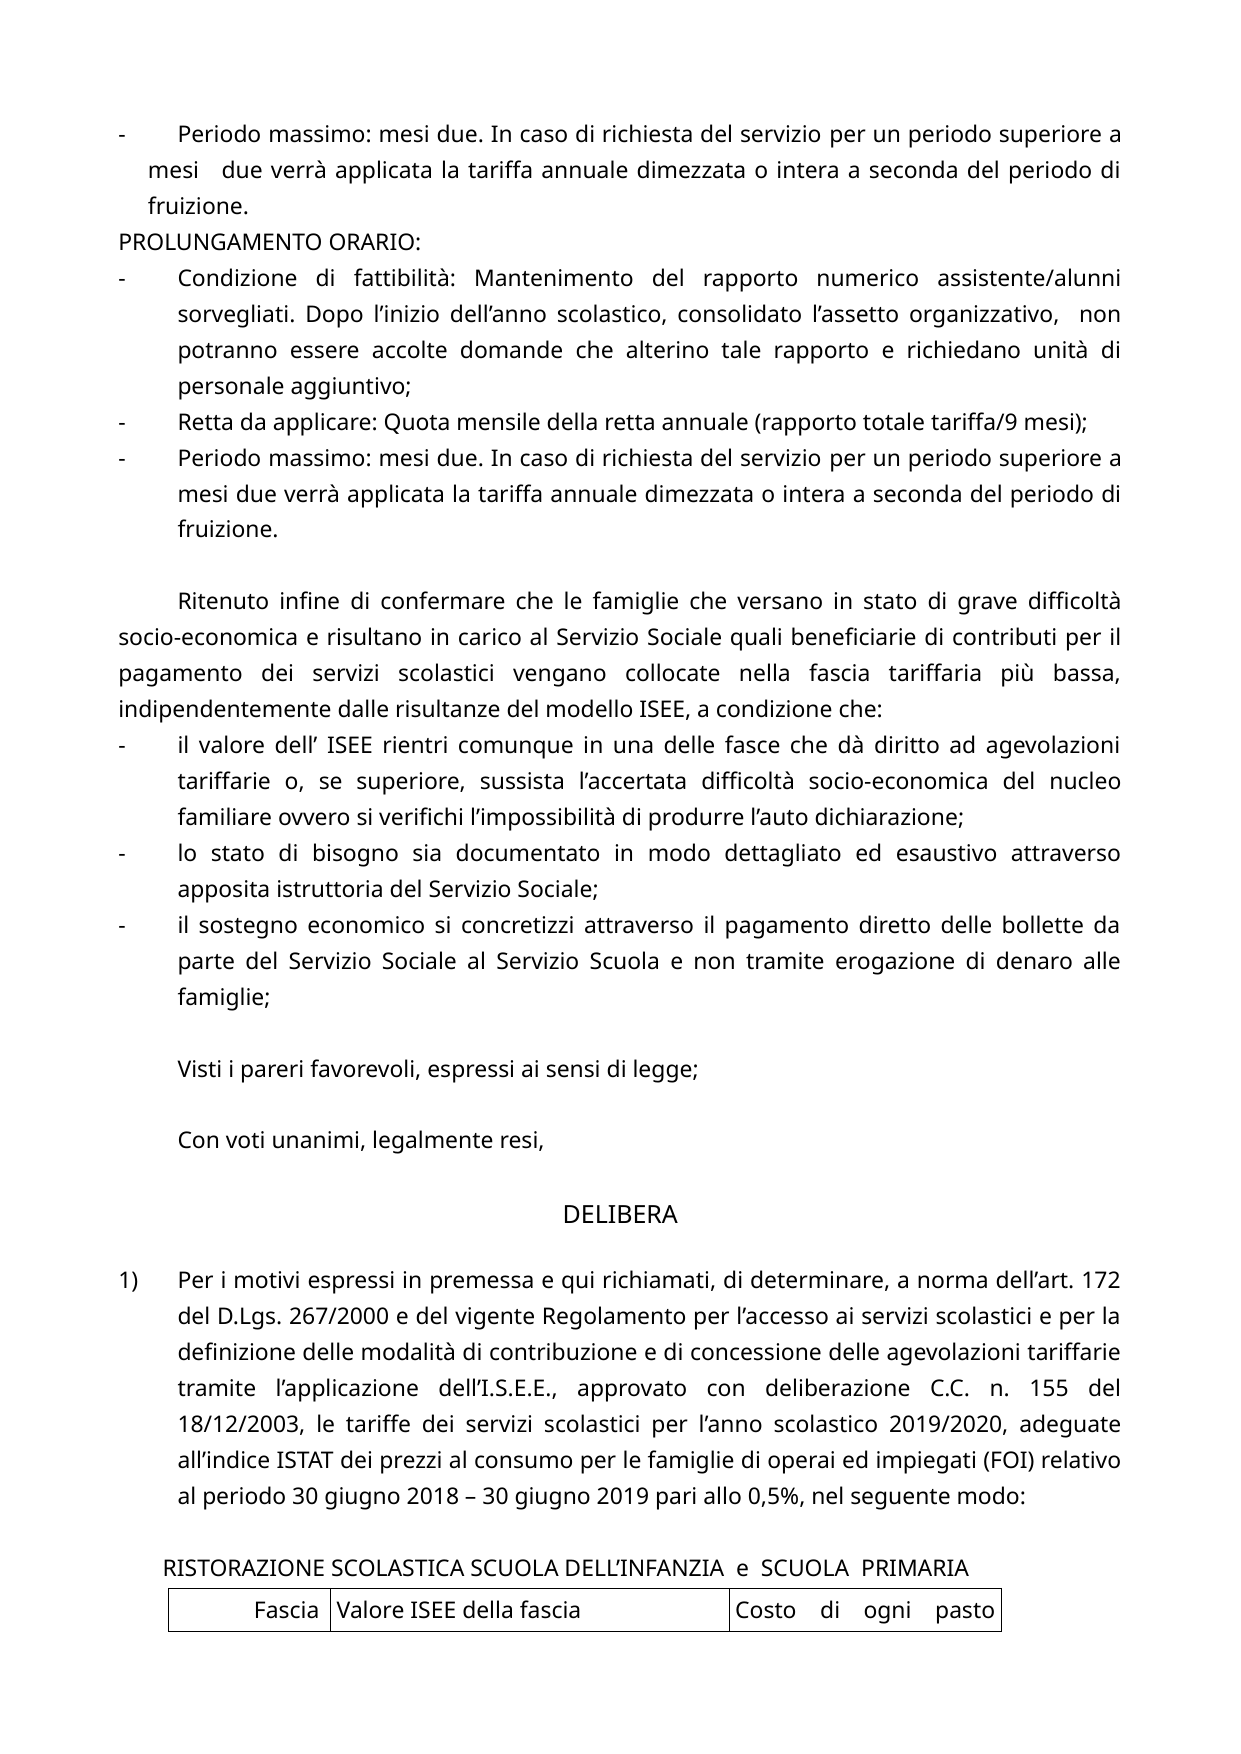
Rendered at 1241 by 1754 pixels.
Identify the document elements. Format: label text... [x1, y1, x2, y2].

list lo stato di bisogno sia documentato in modo dettagliato ed esaustivo attraverso apposita istruttoria del Servizio Sociale; [118, 837, 1122, 904]
list Periodo massimo: mesi due. In caso di richiesta del servizio per un periodo superiore a mesi due verrà applicata la tariffa annuale dimezzata o intera a seconda del periodo di fruizione. [118, 118, 1122, 221]
table_header Fascia [169, 1589, 330, 1631]
list il valore dell’ ISEE rientri comunque in una delle fasce che dà diritto ad agevolazioni tariffarie o, se superiore, sussista l’accertata difficoltà socio-economica del nucleo familiare ovvero si verifichi l’impossibilità di produrre l’auto dichiarazione; [118, 729, 1122, 832]
text RISTORAZIONE SCOLASTICA SCUOLA DELL’INFANZIA e SCUOLA PRIMARIA [162, 1552, 1122, 1583]
text Visti i pareri favorevoli, espressi ai sensi di legge; [118, 1052, 1122, 1084]
list Condizione di fattibilità: Mantenimento del rapporto numerico assistente/alunni sorvegliati. Dopo l’inizio dell’anno scolastico, consolidato l’assetto organizzativo, non potranno essere accolte domande che alterino tale rapporto e richiedano unità di personale aggiuntivo; [118, 262, 1122, 401]
text Con voti unanimi, legalmente resi, [118, 1124, 1122, 1156]
list Periodo massimo: mesi due. In caso di richiesta del servizio per un periodo superiore a mesi due verrà applicata la tariffa annuale dimezzata o intera a seconda del periodo di fruizione. [118, 442, 1122, 545]
list il sostegno economico si concretizzi attraverso il pagamento diretto delle bollette da parte del Servizio Sociale al Servizio Scuola e non tramite erogazione di denaro alle famiglie; [118, 909, 1122, 1012]
text Ritenuto infine di confermare che le famiglie che versano in stato di grave difficoltà socio-economica e risultano in carico al Servizio Sociale quali beneficiarie di contributi per il pagamento dei servizi scolastici vengano collocate nella fascia tariffaria più bassa, indipendentemente dalle risultanze del modello ISEE, a condizione che: [118, 585, 1122, 724]
text DELIBERA [118, 1196, 1122, 1230]
table_header Valore ISEE della fascia [331, 1589, 729, 1631]
text PROLUNGAMENTO ORARIO: [118, 226, 1122, 257]
table_header Costo di ogni pasto [730, 1589, 1001, 1631]
list Retta da applicare: Quota mensile della retta annuale (rapporto totale tariffa/9 mesi); [118, 406, 1122, 437]
list Per i motivi espressi in premessa e qui richiamati, di determinare, a norma dell’art. 172 del D.Lgs. 267/2000 e del vigente Regolamento per l’accesso ai servizi scolastici e per la definizione delle modalità di contribuzione e di concessione delle agevolazioni tariffarie tramite l’applicazione dell’I.S.E.E., approvato con deliberazione C.C. n. 155 del 18/12/2003, le tariffe dei servizi scolastici per l’anno scolastico 2019/2020, adeguate all’indice ISTAT dei prezzi al consumo per le famiglie di operai ed impiegati (FOI) relativo al periodo 30 giugno 2018 – 30 giugno 2019 pari allo 0,5%, nel seguente modo: [118, 1264, 1122, 1511]
